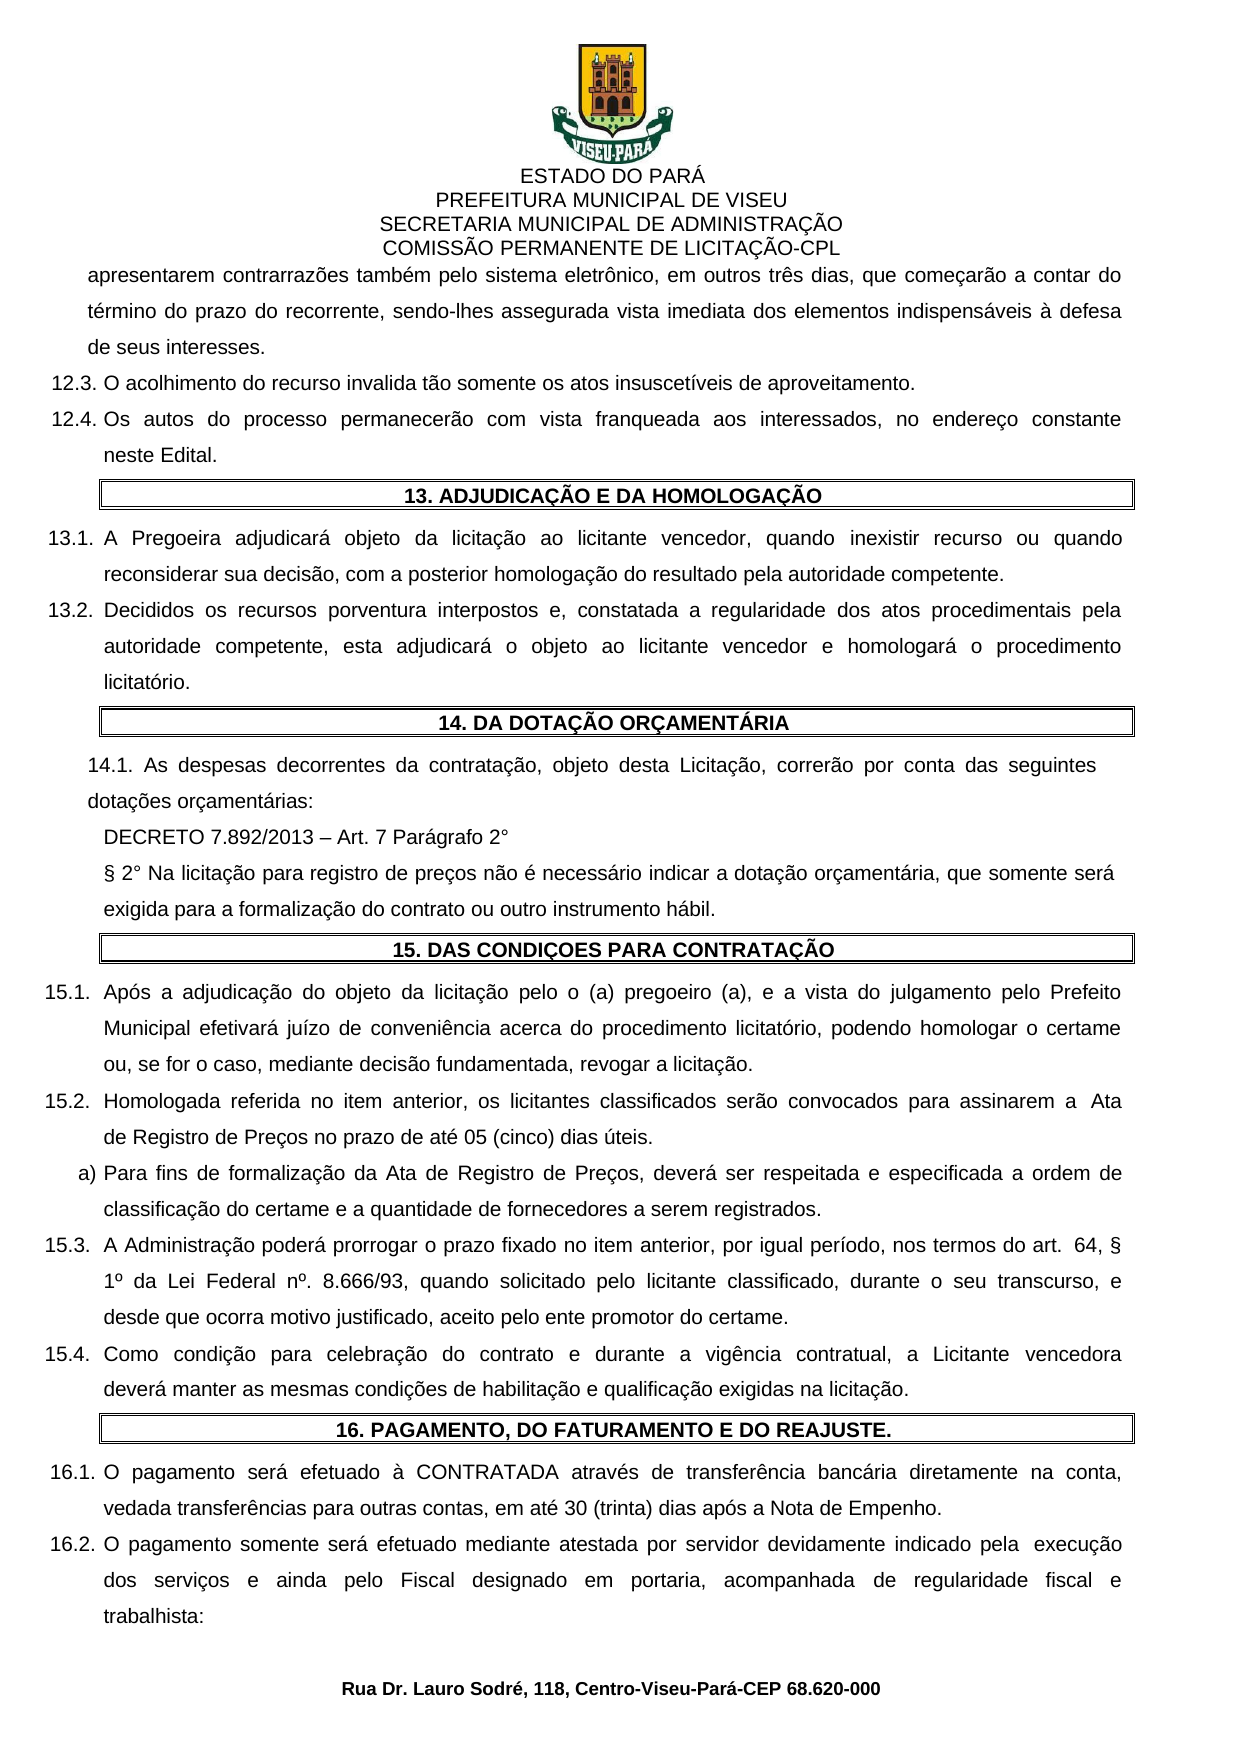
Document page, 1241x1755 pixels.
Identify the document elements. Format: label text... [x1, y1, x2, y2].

text apresentarem contrarrazões também pelo sistema eletrônico, em outros três dias, que começarão a contar do término do prazo do recorrente, sendo-lhes assegurada vista imediata dos elementos indispensáveis à defesa de seus interesses. [87, 262, 1122, 359]
list Homologada referida no item anterior, os licitantes classificados serão convocados para assinarem a Ata de Registro de Preços no prazo de até 05 (cinco) dias úteis. [87, 1088, 1122, 1148]
list O pagamento será efetuado à CONTRATADA através de transferência bancária diretamente na conta, vedada transferências para outras contas, em até 30 (trinta) dias após a Nota de Empenho. [87, 1460, 1122, 1520]
text 13. ADJUDICAÇÃO E DA HOMOLOGAÇÃO [404, 483, 1132, 506]
list Para fins de formalização da Ata de Registro de Preços, deverá ser respeitada e especificada a ordem de classificação do certame e a quantidade de fornecedores a serem registrados. [87, 1161, 1122, 1221]
text DECRETO 7.892/2013 – Art. 7 Parágrafo 2° [103, 825, 1147, 849]
list O acolhimento do recurso invalida tão somente os atos insuscetíveis de aproveitamento. [87, 371, 1147, 395]
text 14.1. As despesas decorrentes da contratação, objeto desta Licitação, correrão por conta das seguintes dotações orçamentárias: [87, 753, 1121, 813]
text 15. DAS CONDIÇOES PARA CONTRATAÇÃO [392, 938, 1132, 960]
list O pagamento somente será efetuado mediante atestada por servidor devidamente indicado pela execução dos serviços e ainda pelo Fiscal designado em portaria, acompanhada de regularidade fiscal e trabalhista: [87, 1532, 1122, 1628]
text 16. PAGAMENTO, DO FATURAMENTO E DO REAJUSTE. [336, 1418, 1132, 1441]
text § 2° Na licitação para registro de preços não é necessário indicar a dotação orçamentária, que somente será exigida para a formalização do contrato ou outro instrumento hábil. [103, 861, 1122, 921]
list Após a adjudicação do objeto da licitação pelo o (a) pregoeiro (a), e a vista do julgamento pelo Prefeito Municipal efetivará juízo de conveniência acerca do procedimento licitatório, podendo homologar o certame ou, se for o caso, mediante decisão fundamentada, revogar a licitação. [87, 980, 1122, 1076]
text 14. DA DOTAÇÃO ORÇAMENTÁRIA [438, 711, 1132, 734]
list Decididos os recursos porventura interpostos e, constatada a regularidade dos atos procedimentais pela autoridade competente, esta adjudicará o objeto ao licitante vencedor e homologará o procedimento licitatório. [87, 598, 1122, 694]
list Os autos do processo permanecerão com vista franqueada aos interessados, no endereço constante neste Edital. [87, 407, 1121, 467]
list Como condição para celebração do contrato e durante a vigência contratual, a Licitante vencedora deverá manter as mesmas condições de habilitação e qualificação exigidas na licitação. [87, 1341, 1123, 1401]
list A Pregoeira adjudicará objeto da licitação ao licitante vencedor, quando inexistir recurso ou quando reconsiderar sua decisão, com a posterior homologação do resultado pela autoridade competente. [87, 526, 1122, 586]
list A Administração poderá prorrogar o prazo fixado no item anterior, por igual período, nos termos do art. 64, § 1º da Lei Federal nº. 8.666/93, quando solicitado pelo licitante classificado, durante o seu transcurso, e desde que ocorra motivo justificado, aceito pelo ente promotor do certame. [87, 1233, 1122, 1329]
